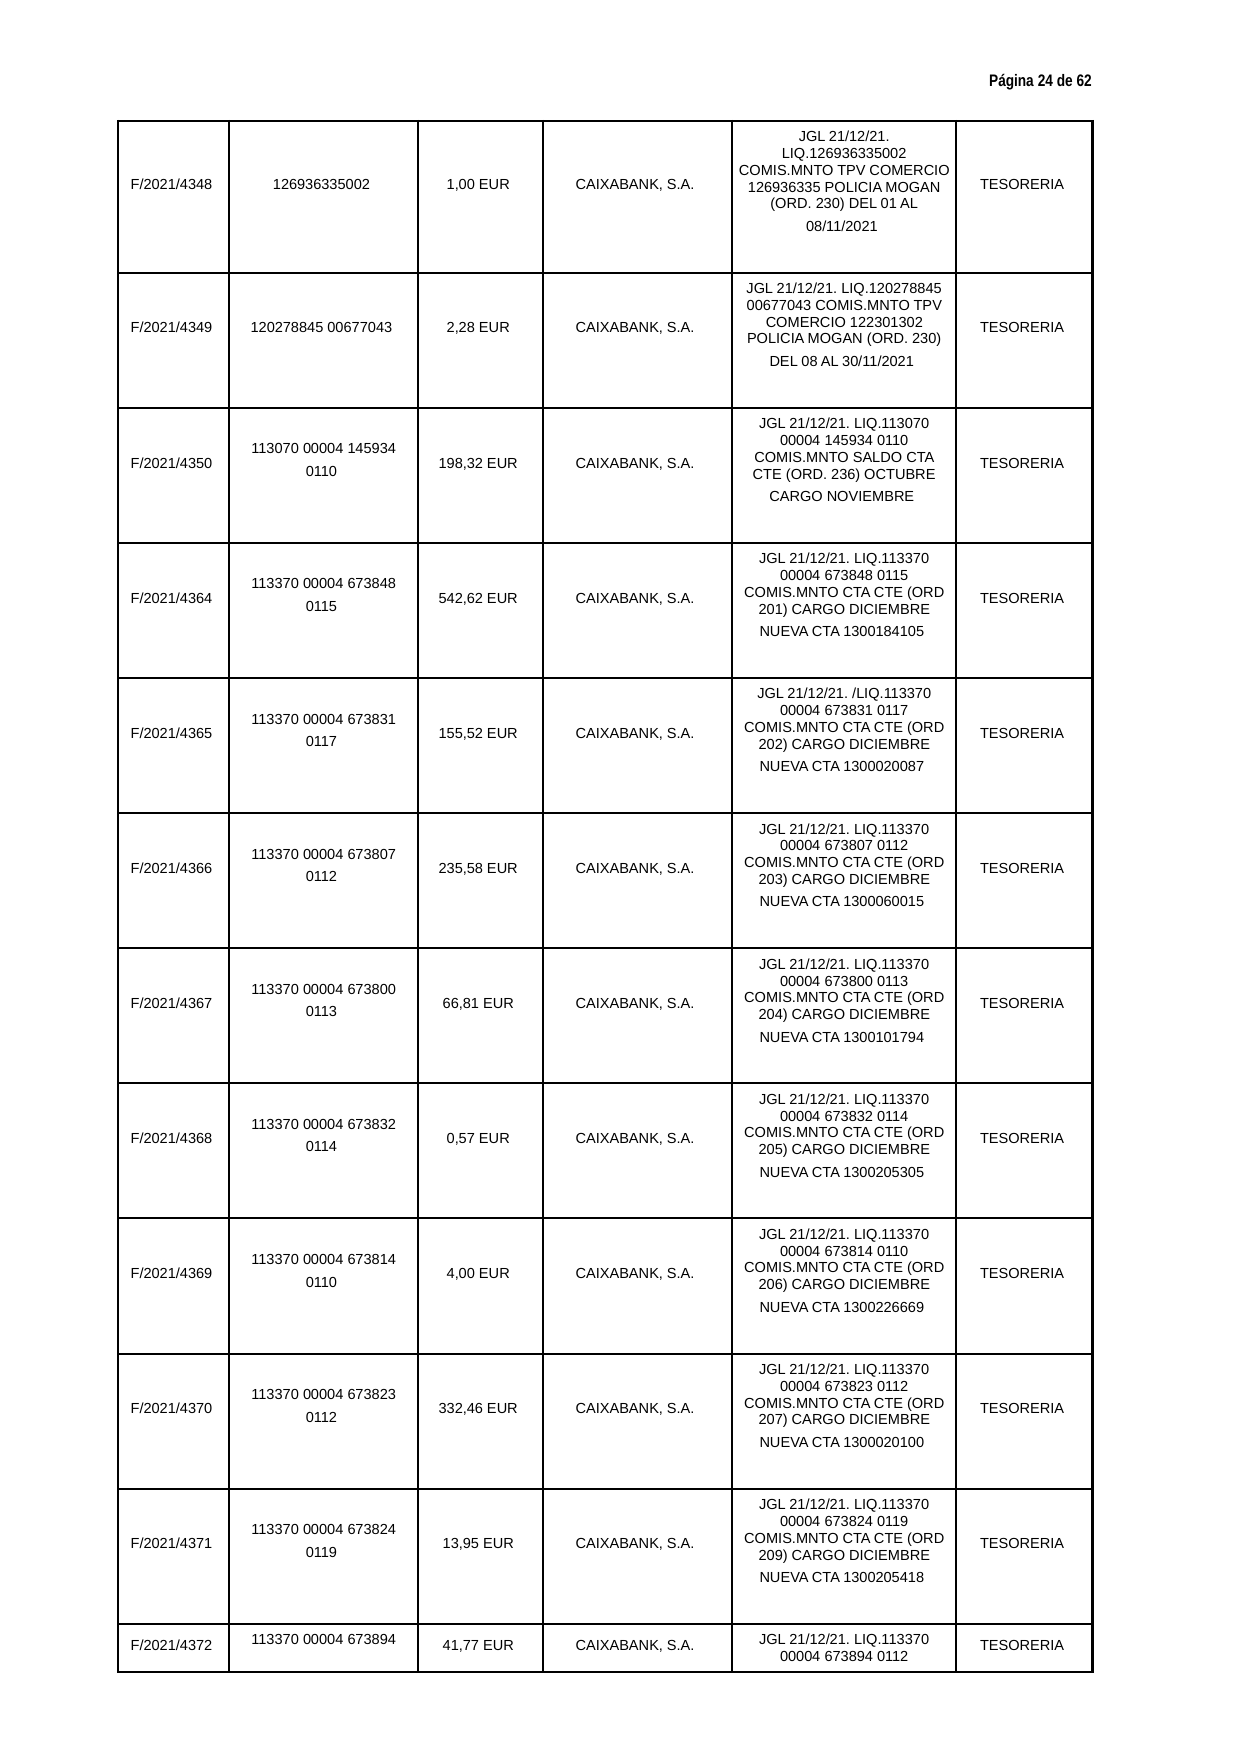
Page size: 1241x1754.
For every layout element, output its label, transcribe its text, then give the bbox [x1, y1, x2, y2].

table_cell 1,00 EUR [419, 122, 542, 272]
table_cell 332,46 EUR [419, 1355, 542, 1487]
table_cell 4,00 EUR [419, 1219, 542, 1352]
table_cell TESORERIA [957, 409, 1091, 542]
table_cell JGL 21/12/21. LIQ.113370 00004 673832 0114 COMIS.MNTO CTA CTE (ORD 205) CARGO DICIEMBRE NUEVA CTA 1300205305 [733, 1084, 955, 1217]
table_cell 198,32 EUR [419, 409, 542, 542]
table_cell CAIXABANK, S.A. [544, 814, 731, 947]
table_cell JGL 21/12/21. LIQ.126936335002 COMIS.MNTO TPV COMERCIO 126936335 POLICIA MOGAN (ORD. 230) DEL 01 AL 08/11/2021 [733, 122, 955, 272]
table_cell F/2021/4367 [119, 949, 228, 1082]
table_cell TESORERIA [957, 1084, 1091, 1217]
table_cell CAIXABANK, S.A. [544, 409, 731, 542]
table_cell TESORERIA [957, 122, 1091, 272]
table_cell CAIXABANK, S.A. [544, 1490, 731, 1623]
table_cell F/2021/4372 [119, 1625, 228, 1671]
table_cell 155,52 EUR [419, 679, 542, 812]
table_cell JGL 21/12/21. LIQ.113370 00004 673894 0112 [733, 1625, 955, 1671]
table_cell 542,62 EUR [419, 544, 542, 677]
table_cell JGL 21/12/21. LIQ.120278845 00677043 COMIS.MNTO TPV COMERCIO 122301302 POLICIA MOGAN (ORD. 230) DEL 08 AL 30/11/2021 [733, 274, 955, 407]
table_cell CAIXABANK, S.A. [544, 949, 731, 1082]
table_cell F/2021/4366 [119, 814, 228, 947]
table_cell 126936335002 [230, 122, 417, 272]
table_cell 2,28 EUR [419, 274, 542, 407]
table_cell TESORERIA [957, 949, 1091, 1082]
table_cell TESORERIA [957, 814, 1091, 947]
table_cell F/2021/4348 [119, 122, 228, 272]
table_cell F/2021/4349 [119, 274, 228, 407]
table_cell CAIXABANK, S.A. [544, 1625, 731, 1671]
table_cell TESORERIA [957, 1219, 1091, 1352]
table_cell 66,81 EUR [419, 949, 542, 1082]
table_cell JGL 21/12/21. LIQ.113370 00004 673814 0110 COMIS.MNTO CTA CTE (ORD 206) CARGO DICIEMBRE NUEVA CTA 1300226669 [733, 1219, 955, 1352]
table_cell 113370 00004 673831 0117 [230, 679, 417, 812]
table_cell CAIXABANK, S.A. [544, 274, 731, 407]
table_cell F/2021/4371 [119, 1490, 228, 1623]
table_cell CAIXABANK, S.A. [544, 1084, 731, 1217]
table_cell TESORERIA [957, 544, 1091, 677]
table_cell JGL 21/12/21. LIQ.113070 00004 145934 0110 COMIS.MNTO SALDO CTA CTE (ORD. 236) OCTUBRE CARGO NOVIEMBRE [733, 409, 955, 542]
table_cell 113370 00004 673814 0110 [230, 1219, 417, 1352]
table_cell F/2021/4369 [119, 1219, 228, 1352]
table_cell TESORERIA [957, 274, 1091, 407]
table_cell 113370 00004 673800 0113 [230, 949, 417, 1082]
table_cell F/2021/4368 [119, 1084, 228, 1217]
table_cell CAIXABANK, S.A. [544, 1219, 731, 1352]
table_cell 113370 00004 673807 0112 [230, 814, 417, 947]
table_cell F/2021/4370 [119, 1355, 228, 1487]
table_cell JGL 21/12/21. LIQ.113370 00004 673823 0112 COMIS.MNTO CTA CTE (ORD 207) CARGO DICIEMBRE NUEVA CTA 1300020100 [733, 1355, 955, 1487]
table_cell F/2021/4364 [119, 544, 228, 677]
table_cell CAIXABANK, S.A. [544, 122, 731, 272]
table_cell 235,58 EUR [419, 814, 542, 947]
table_cell F/2021/4365 [119, 679, 228, 812]
table_cell JGL 21/12/21. /LIQ.113370 00004 673831 0117 COMIS.MNTO CTA CTE (ORD 202) CARGO DICIEMBRE NUEVA CTA 1300020087 [733, 679, 955, 812]
table_cell 113370 00004 673824 0119 [230, 1490, 417, 1623]
table_cell CAIXABANK, S.A. [544, 1355, 731, 1487]
table_cell CAIXABANK, S.A. [544, 544, 731, 677]
table_cell TESORERIA [957, 1625, 1091, 1671]
table_cell F/2021/4350 [119, 409, 228, 542]
table_cell 113370 00004 673832 0114 [230, 1084, 417, 1217]
table_cell JGL 21/12/21. LIQ.113370 00004 673824 0119 COMIS.MNTO CTA CTE (ORD 209) CARGO DICIEMBRE NUEVA CTA 1300205418 [733, 1490, 955, 1623]
table_cell 120278845 00677043 [230, 274, 417, 407]
table_cell 13,95 EUR [419, 1490, 542, 1623]
table_cell 113070 00004 145934 0110 [230, 409, 417, 542]
table_cell 41,77 EUR [419, 1625, 542, 1671]
table_cell JGL 21/12/21. LIQ.113370 00004 673848 0115 COMIS.MNTO CTA CTE (ORD 201) CARGO DICIEMBRE NUEVA CTA 1300184105 [733, 544, 955, 677]
table_cell JGL 21/12/21. LIQ.113370 00004 673800 0113 COMIS.MNTO CTA CTE (ORD 204) CARGO DICIEMBRE NUEVA CTA 1300101794 [733, 949, 955, 1082]
table_cell 113370 00004 673894 [230, 1625, 417, 1671]
table_cell TESORERIA [957, 1490, 1091, 1623]
table_cell CAIXABANK, S.A. [544, 679, 731, 812]
table_cell 113370 00004 673848 0115 [230, 544, 417, 677]
table_cell 0,57 EUR [419, 1084, 542, 1217]
table_cell 113370 00004 673823 0112 [230, 1355, 417, 1487]
table_cell TESORERIA [957, 1355, 1091, 1487]
table_cell JGL 21/12/21. LIQ.113370 00004 673807 0112 COMIS.MNTO CTA CTE (ORD 203) CARGO DICIEMBRE NUEVA CTA 1300060015 [733, 814, 955, 947]
table_cell TESORERIA [957, 679, 1091, 812]
